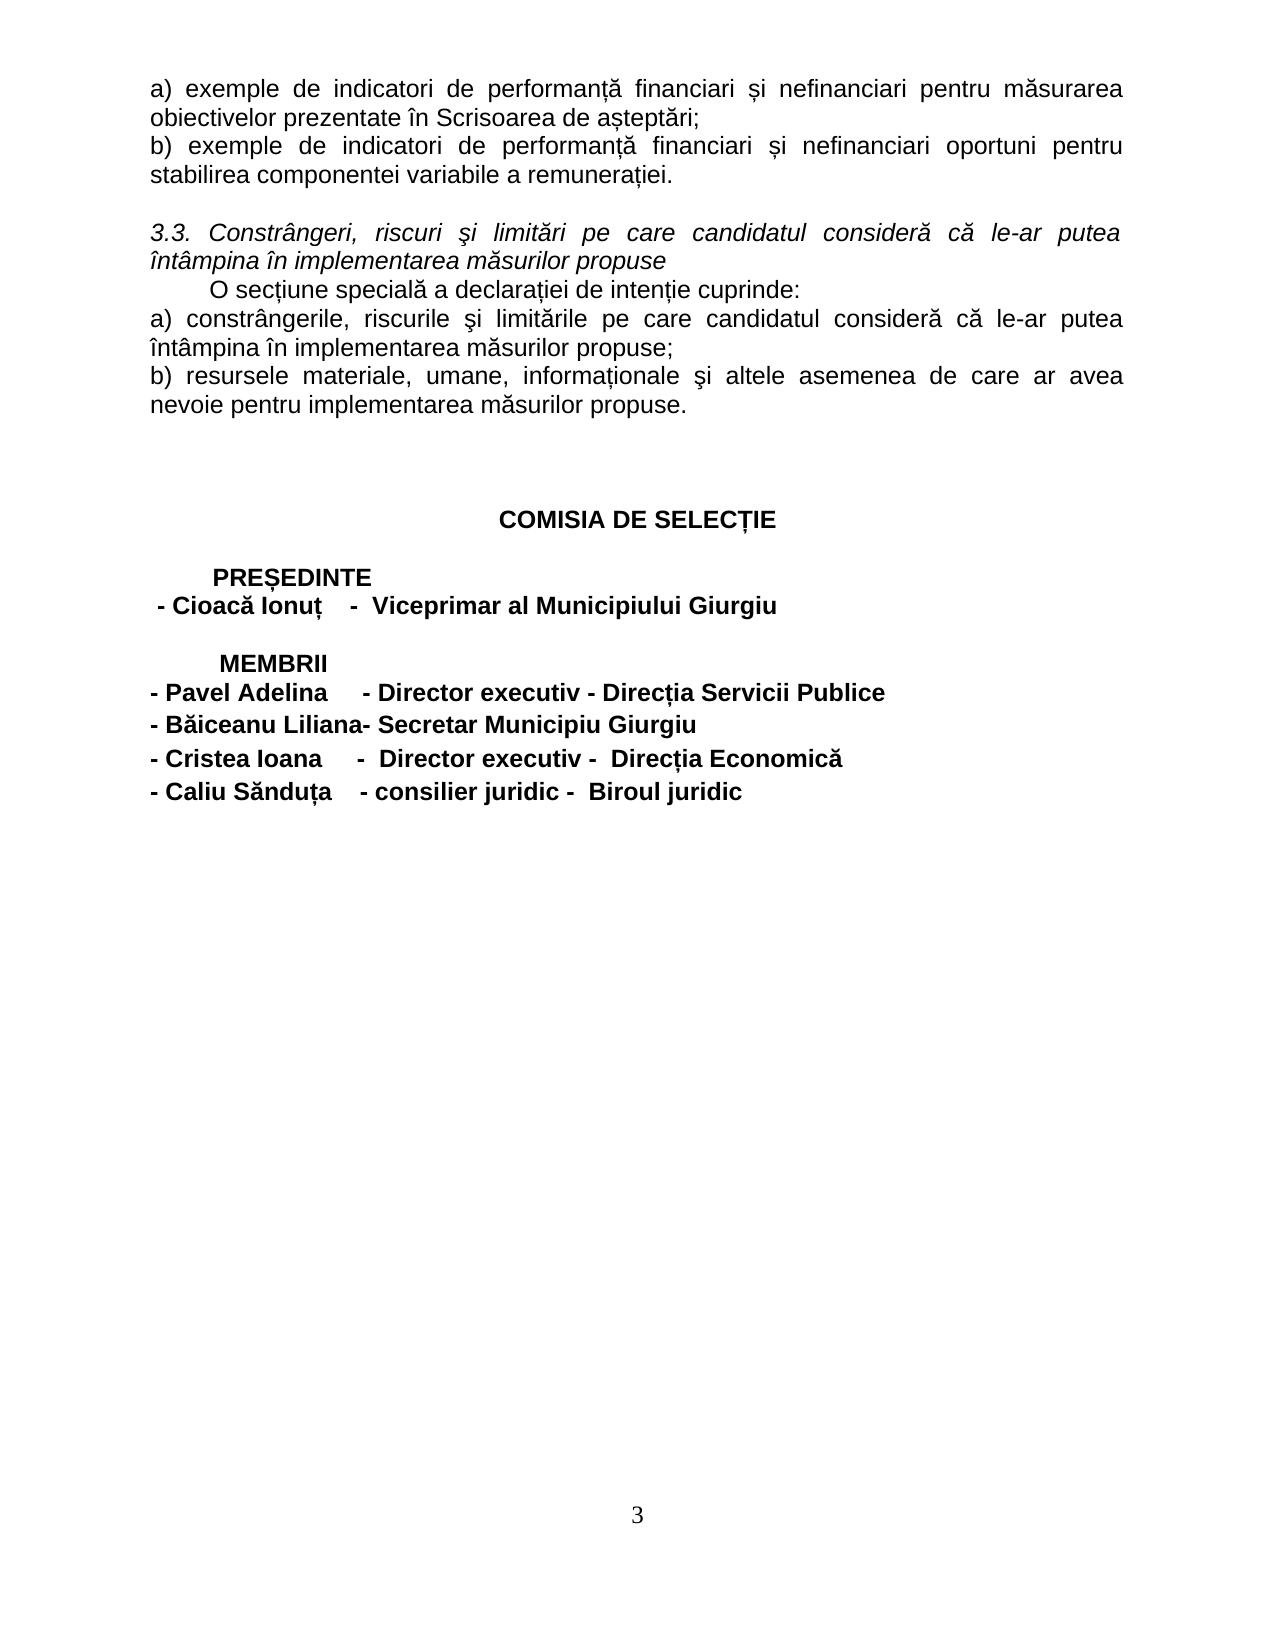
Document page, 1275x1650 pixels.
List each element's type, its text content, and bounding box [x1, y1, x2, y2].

text a) constrângerile, riscurile şi limitările pe care candidatul consideră că le-ar putea întâmpina în implementarea măsurilor propuse; [150, 304, 1125, 361]
text - Caliu Sănduța - consilier juridic - Biroul juridic [150, 777, 1125, 805]
text b) resursele materiale, umane, informaționale şi altele asemenea de care ar avea nevoie pentru implementarea măsurilor propuse. [150, 361, 1125, 419]
text COMISIA DE SELECȚIE [150, 505, 1125, 534]
text a) exemple de indicatori de performanță financiari și nefinanciari pentru măsurarea obiectivelor prezentate în Scrisoarea de așteptări; [150, 74, 1125, 131]
text b) exemple de indicatori de performanță financiari și nefinanciari oportuni pentru stabilirea componentei variabile a remunerației. [150, 131, 1125, 189]
text O secțiune specială a declarației de intenție cuprinde: [150, 275, 1125, 304]
text - Băiceanu Liliana- Secretar Municipiu Giurgiu [150, 711, 1125, 739]
text - Pavel Adelina - Director executiv - Direcția Servicii Publice [150, 677, 1125, 706]
text - Cioacă Ionuț - Viceprimar al Municipiului Giurgiu [150, 591, 1125, 620]
text MEMBRII [150, 649, 1125, 677]
text PREȘEDINTE [150, 562, 1125, 591]
text - Cristea Ioana - Director executiv - Direcția Economică [150, 743, 1125, 772]
text 3.3. Constrângeri, riscuri şi limitări pe care candidatul consideră că le-ar putea întâmpina în implementarea măsurilor propuse [150, 217, 1125, 275]
